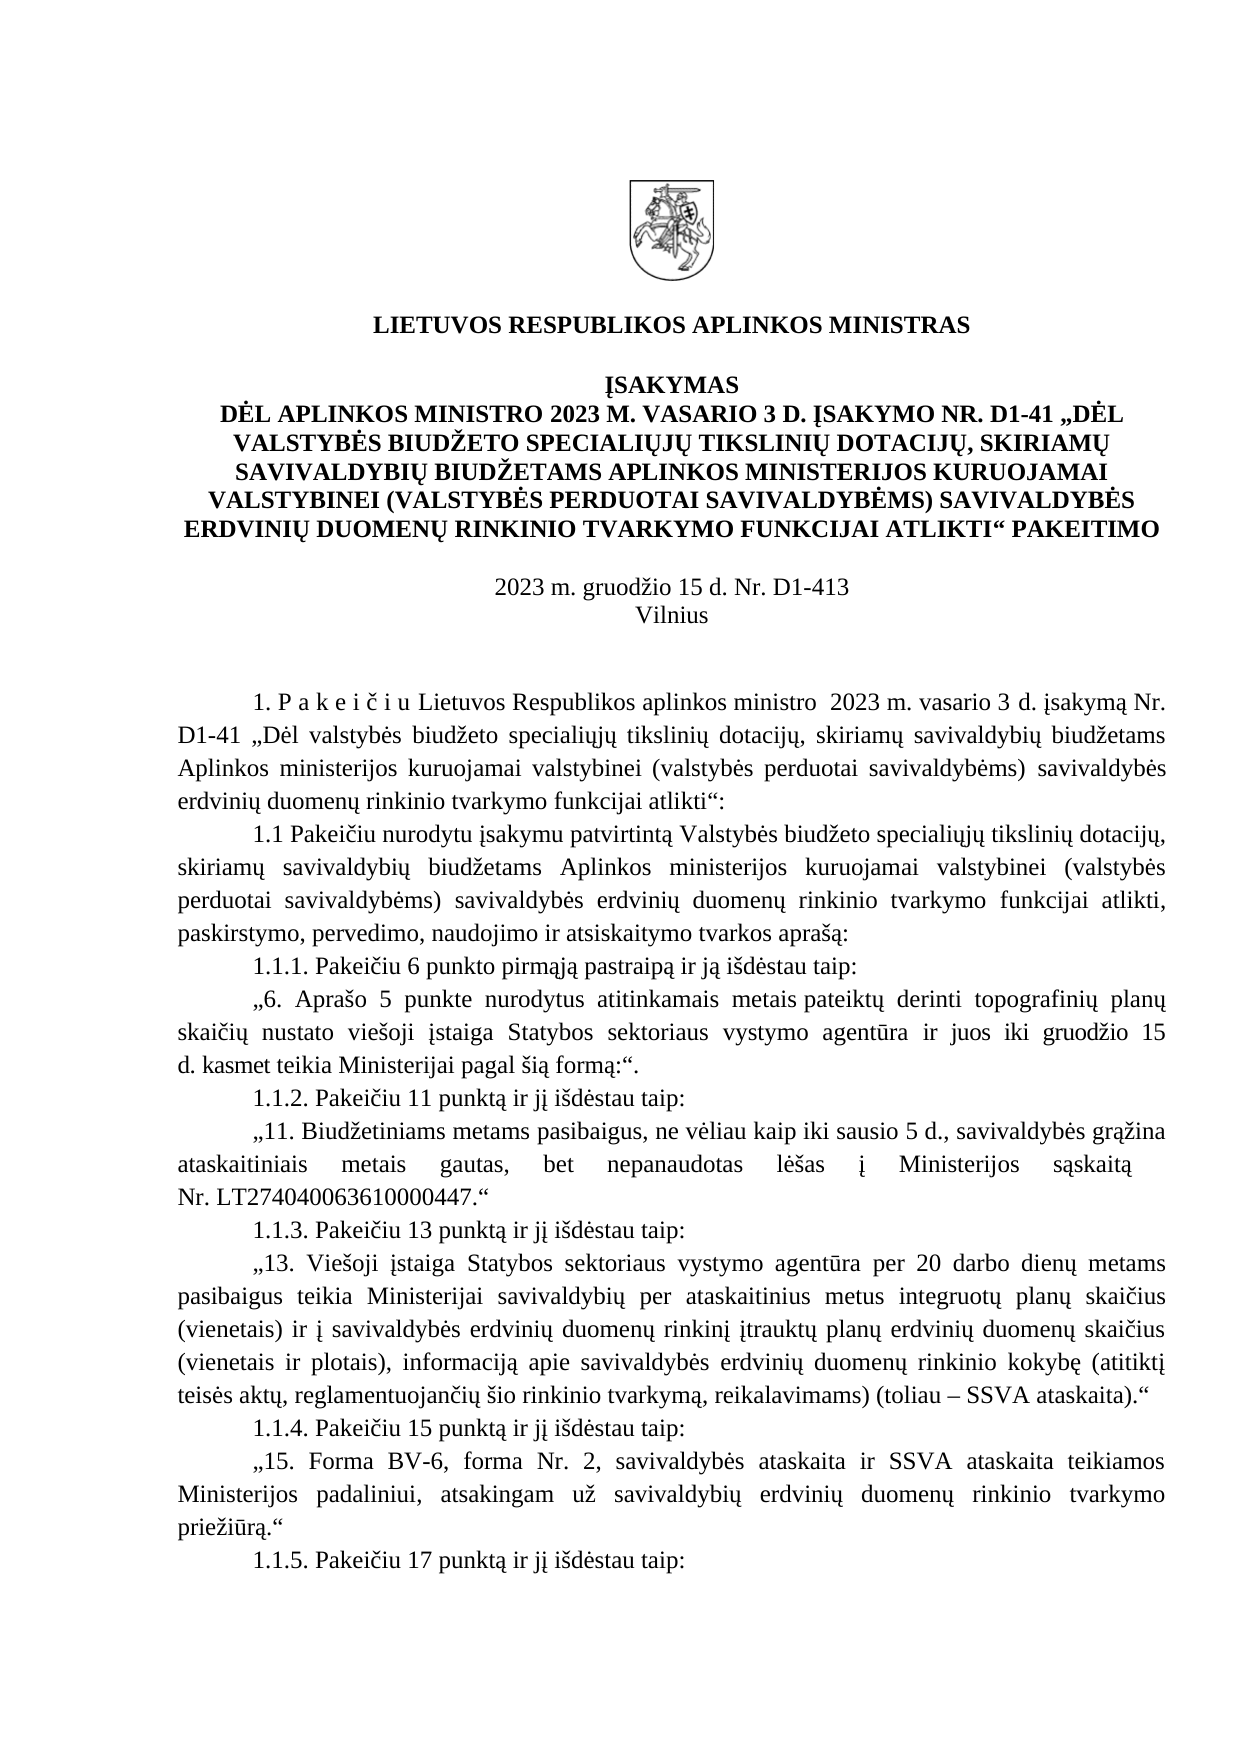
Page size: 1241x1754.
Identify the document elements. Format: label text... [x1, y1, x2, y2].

text 1.1.1. Pakeičiu 6 punkto pirmąją pastraipą ir ją išdėstau taip: [177, 951, 1166, 980]
text 1. P a k e i č i u Lietuvos Respublikos aplinkos ministro 2023 m. vasario 3 d. įsakymą Nr. D1-41 „Dėl valstybės biudžeto specialiųjų tikslinių dotacijų, skiriamų savivaldybių biudžetams Aplinkos ministerijos kuruojamai valstybinei (valstybės perduotai savivaldybėms) savivaldybės erdvinių duomenų rinkinio tvarkymo funkcijai atlikti“: [177, 687, 1166, 814]
text „6. Aprašo 5 punkte nurodytus atitinkamais metais pateiktų derinti topografinių planų skaičių nustato viešoji įstaiga Statybos sektoriaus vystymo agentūra ir juos iki gruodžio 15 d. kasmet teikia Ministerijai pagal šią formą:“. [177, 984, 1166, 1079]
text ĮSAKYMAS [177, 371, 1166, 399]
text 1.1 Pakeičiu nurodytu įsakymu patvirtintą Valstybės biudžeto specialiųjų tikslinių dotacijų, skiriamų savivaldybių biudžetams Aplinkos ministerijos kuruojamai valstybinei (valstybės perduotai savivaldybėms) savivaldybės erdvinių duomenų rinkinio tvarkymo funkcijai atlikti, paskirstymo, pervedimo, naudojimo ir atsiskaitymo tvarkos aprašą: [177, 819, 1166, 947]
text 1.1.5. Pakeičiu 17 punktą ir jį išdėstau taip: [177, 1545, 1166, 1574]
text „13. Viešoji įstaiga Statybos sektoriaus vystymo agentūra per 20 darbo dienų metams pasibaigus teikia Ministerijai savivaldybių per ataskaitinius metus integruotų planų skaičius (vienetais) ir į savivaldybės erdvinių duomenų rinkinį įtrauktų planų erdvinių duomenų skaičius (vienetais ir plotais), informaciją apie savivaldybės erdvinių duomenų rinkinio kokybę (atitiktį teisės aktų, reglamentuojančių šio rinkinio tvarkymą, reikalavimams) (toliau – SSVA ataskaita).“ [177, 1248, 1166, 1409]
text 1.1.3. Pakeičiu 13 punktą ir jį išdėstau taip: [177, 1215, 1166, 1244]
text „11. Biudžetiniams metams pasibaigus, ne vėliau kaip iki sausio 5 d., savivaldybės grąžina ataskaitiniais metais gautas, bet nepanaudotas lėšas į Ministerijos sąskaitą Nr. LT274040063610000447.“ [177, 1116, 1166, 1211]
text 1.1.4. Pakeičiu 15 punktą ir jį išdėstau taip: [177, 1413, 1166, 1442]
text LIETUVOS RESPUBLIKOS APLINKOS MINISTRAS [177, 311, 1166, 339]
text Vilnius [177, 601, 1166, 629]
text „15. Forma BV-6, forma Nr. 2, savivaldybės ataskaita ir SSVA ataskaita teikiamos Ministerijos padaliniui, atsakingam už savivaldybių erdvinių duomenų rinkinio tvarkymo priežiūrą.“ [177, 1446, 1166, 1541]
text 2023 m. gruodžio 15 d. Nr. D1-413 [177, 572, 1166, 601]
text DĖL aPLINKOS MINISTRO 2023 M. VASARIO 3 D. ĮSAKYMO NR. D1-41 „DĖL VALSTYBĖS BIUDŽETO SPECIALIŲJŲ TIKSLINIŲ DOTACIJŲ, SKIRIAMŲ SAVIVALDYBIŲ BIUDŽETAMS APLINKOS MINISTERIJOS KURUOJAMAI VALSTYBINEI (VALSTYBĖS PERDUOTAI SAVIVALDYBĖMS) SAVIVALDYBĖS ERDVINIŲ DUOMENŲ RINKINIO TVARKYMO FUNKCIJAI ATLIKTI“ PAKEITIMO [177, 399, 1166, 543]
text 1.1.2. Pakeičiu 11 punktą ir jį išdėstau taip: [177, 1083, 1166, 1112]
